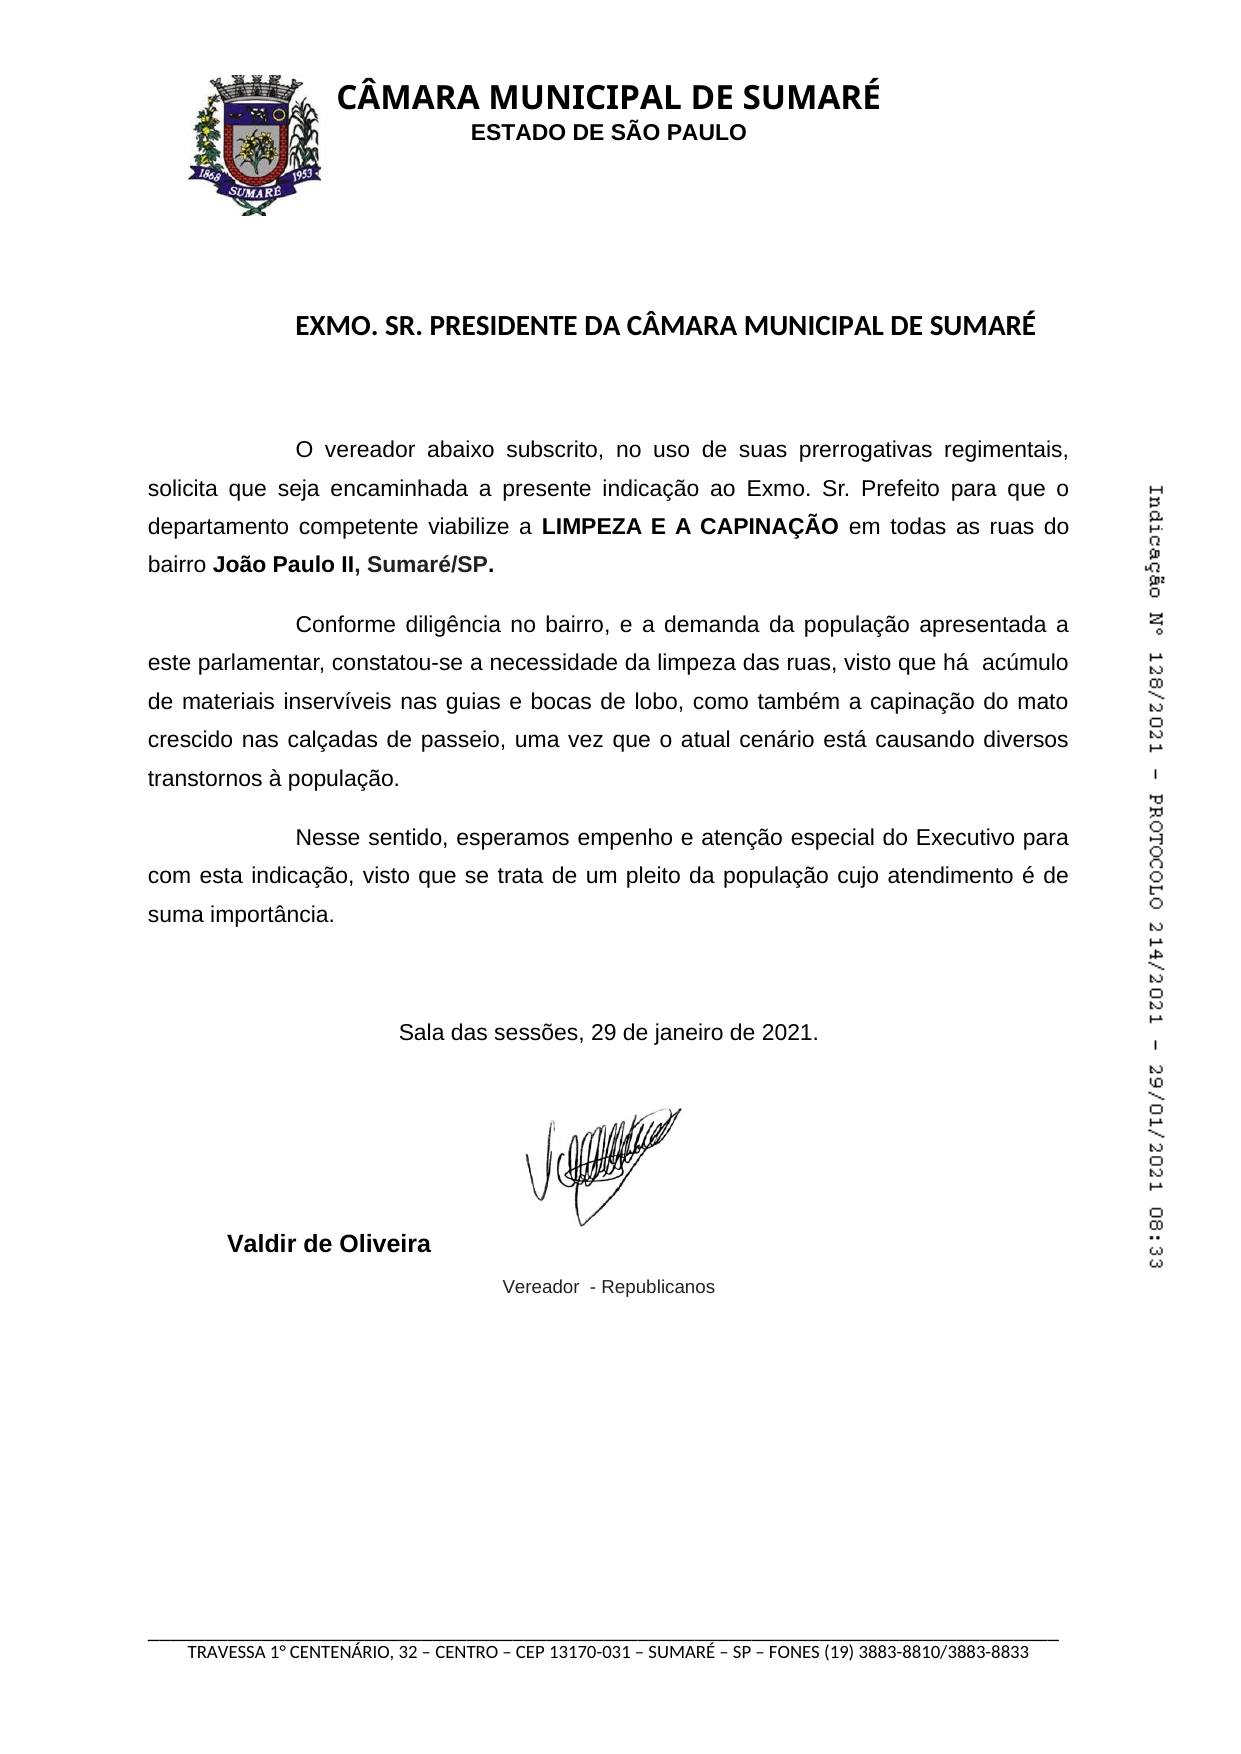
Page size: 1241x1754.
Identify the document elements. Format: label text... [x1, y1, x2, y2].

text EXMO. SR. PRESIDENTE DA CÂMARA MUNICIPAL DE SUMARÉ [148, 314, 1069, 343]
text Valdir de Oliveira [148, 1229, 1069, 1257]
text Conforme diligência no bairro, e a demanda da população apresentada a este parlamentar, constatou-se a necessidade da limpeza das ruas, visto que há acúmulo de materiais inservíveis nas guias e bocas de lobo, como também a capinação do mato crescido nas calçadas de passeio, uma vez que o atual cenário está causando diversos transtornos à população. [148, 611, 1069, 791]
picture [510, 1095, 701, 1237]
text Sala das sessões, 29 de janeiro de 2021. [148, 1020, 1069, 1046]
picture [183, 75, 322, 216]
picture [1123, 481, 1187, 1274]
text Vereador - Republicanos [148, 1276, 1069, 1297]
text Nesse sentido, esperamos empenho e atenção especial do Executivo para com esta indicação, visto que se trata de um pleito da população cujo atendimento é de suma importância. [148, 824, 1069, 927]
text O vereador abaixo subscrito, no uso de suas prerrogativas regimentais, solicita que seja encaminhada a presente indicação ao Exmo. Sr. Prefeito para que o departamento competente viabilize a LIMPEZA E A CAPINAÇÃO em todas as ruas do bairro João Paulo II, Sumaré/SP. [148, 437, 1069, 578]
